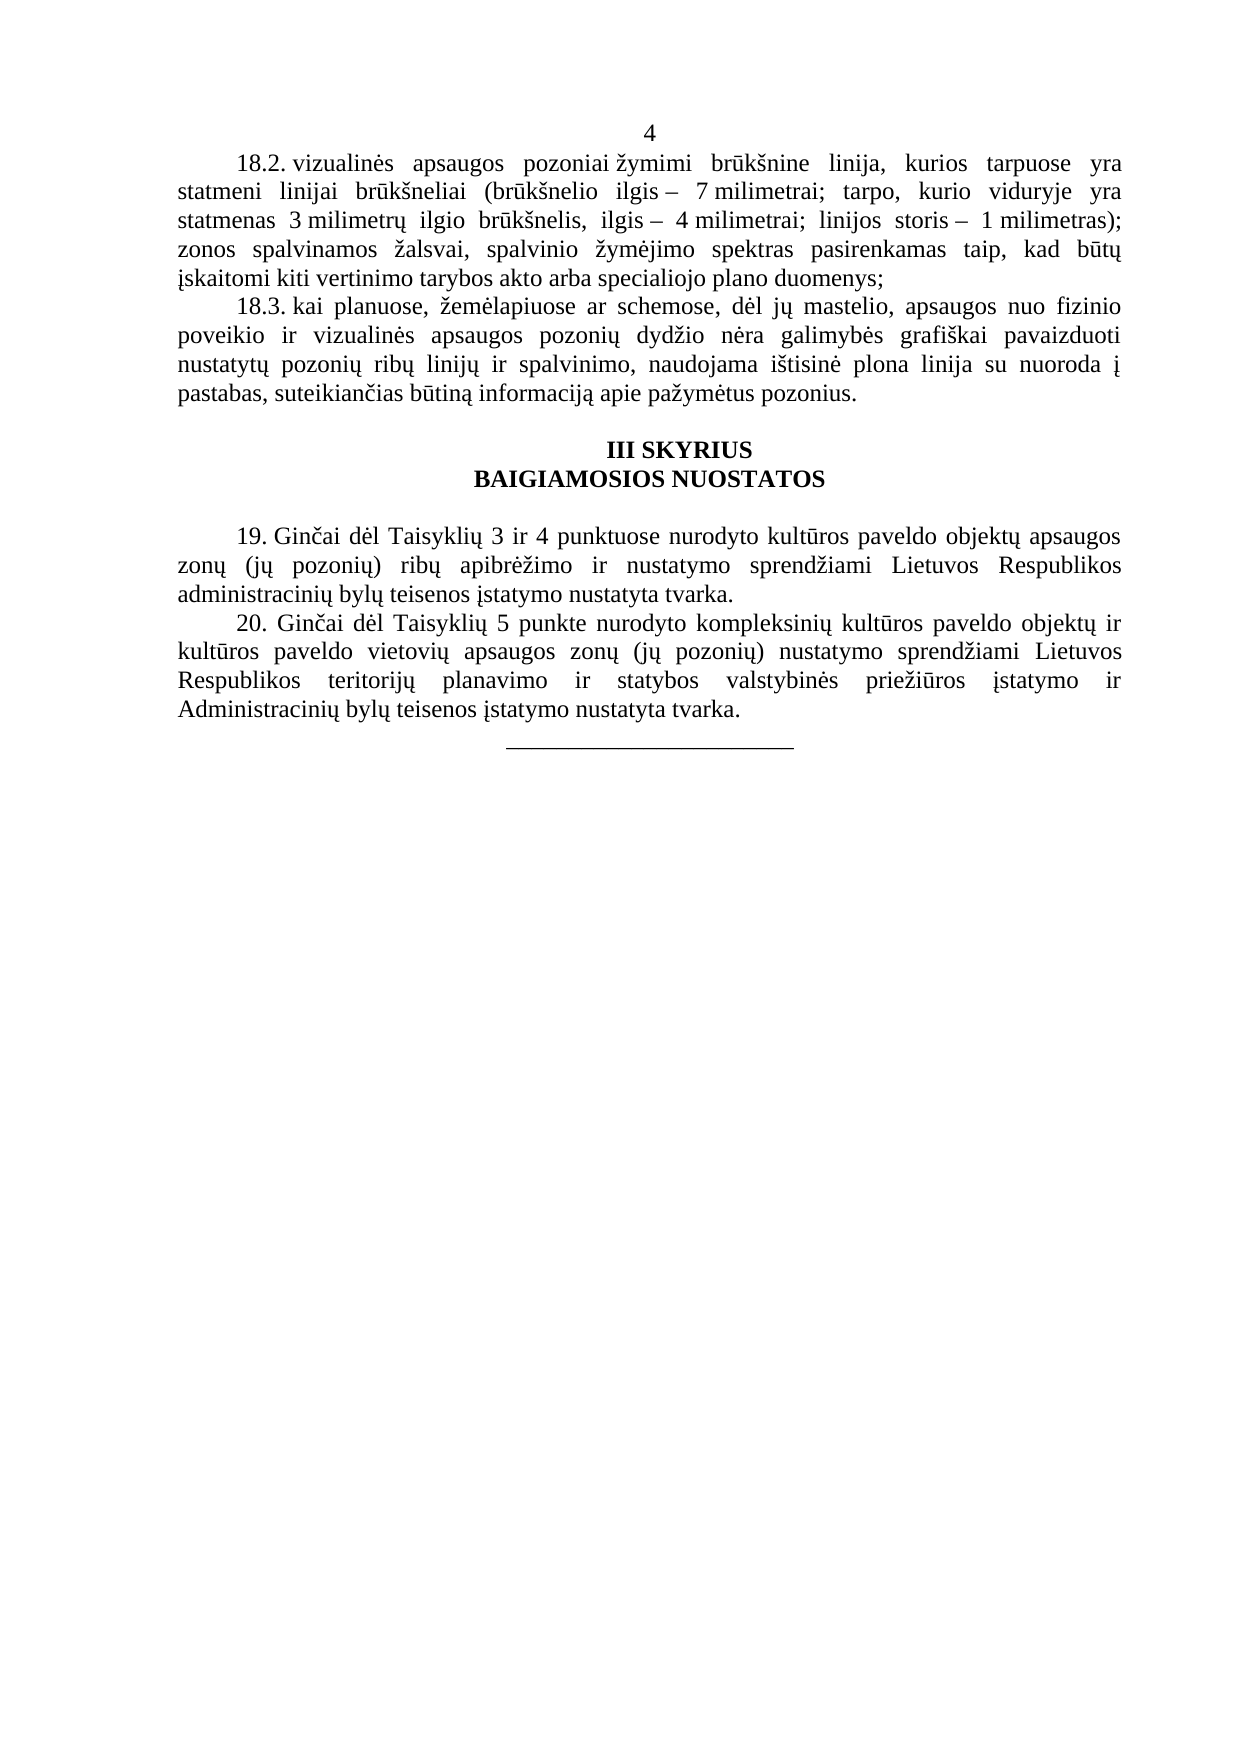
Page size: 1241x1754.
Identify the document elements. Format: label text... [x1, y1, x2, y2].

text _______________________ [177, 723, 1122, 751]
text 20. Ginčai dėl Taisyklių 5 punkte nurodyto kompleksinių kultūros paveldo objektų ir kultūros paveldo vietovių apsaugos zonų (jų pozonių) nustatymo sprendžiami Lietuvos Respublikos teritorijų planavimo ir statybos valstybinės priežiūros įstatymo ir Administracinių bylų teisenos įstatymo nustatyta tvarka. [177, 608, 1122, 723]
text 18.2. vizualinės apsaugos pozoniai žymimi brūkšnine linija, kurios tarpuose yra statmeni linijai brūkšneliai (brūkšnelio ilgis – 7 milimetrai; tarpo, kurio viduryje yra statmenas 3 milimetrų ilgio brūkšnelis, ilgis – 4 milimetrai; linijos storis – 1 milimetras); zonos spalvinamos žalsvai, spalvinio žymėjimo spektras pasirenkamas taip, kad būtų įskaitomi kiti vertinimo tarybos akto arba specialiojo plano duomenys; [177, 148, 1122, 291]
text baigiamosios nuostatos [177, 464, 1122, 493]
text 19. Ginčai dėl Taisyklių 3 ir 4 punktuose nurodyto kultūros paveldo objektų apsaugos zonų (jų pozonių) ribų apibrėžimo ir nustatymo sprendžiami Lietuvos Respublikos administracinių bylų teisenos įstatymo nustatyta tvarka. [177, 521, 1122, 608]
text 18.3. kai planuose, žemėlapiuose ar schemose, dėl jų mastelio, apsaugos nuo fizinio poveikio ir vizualinės apsaugos pozonių dydžio nėra galimybės grafiškai pavaizduoti nustatytų pozonių ribų linijų ir spalvinimo, naudojama ištisinė plona linija su nuoroda į pastabas, suteikiančias būtiną informaciją apie pažymėtus pozonius. [177, 291, 1122, 406]
text III SKYRIUS [177, 435, 1122, 464]
